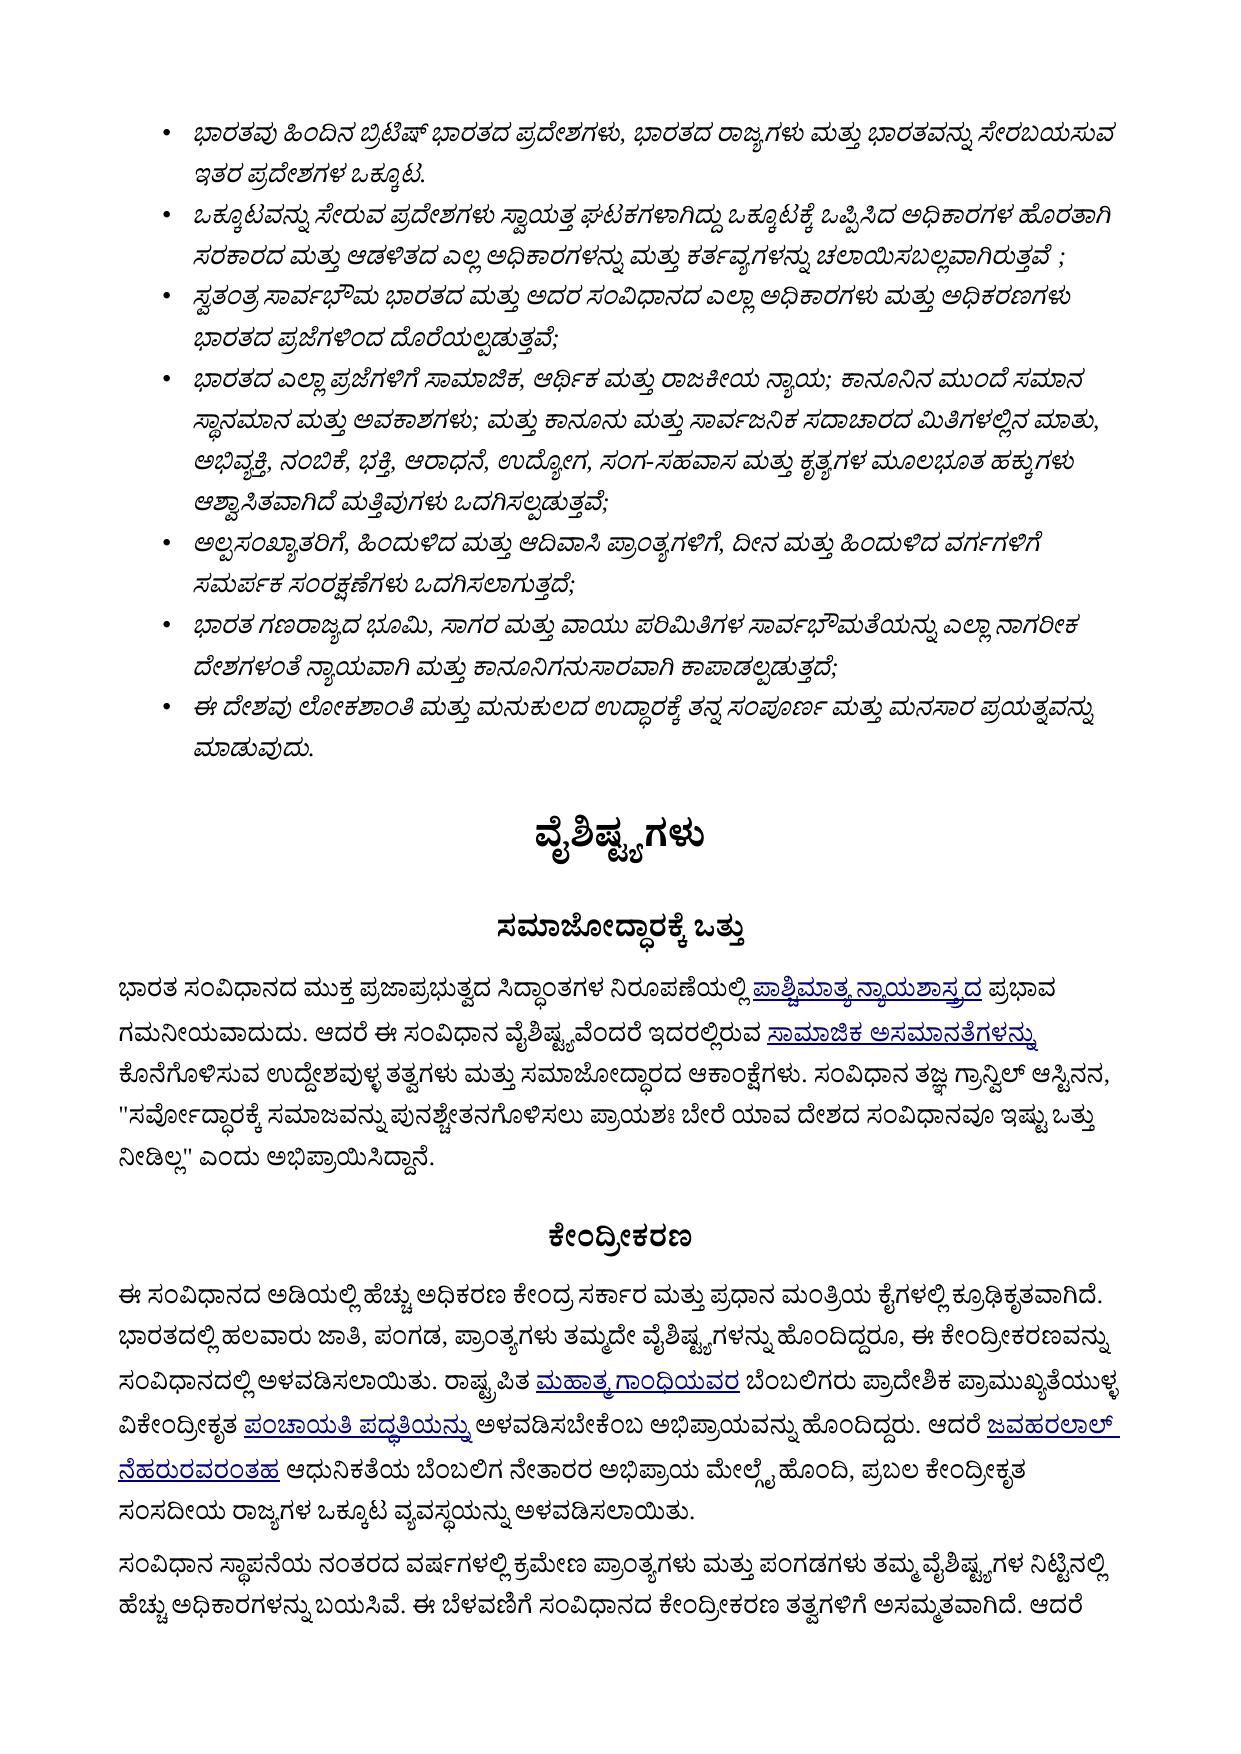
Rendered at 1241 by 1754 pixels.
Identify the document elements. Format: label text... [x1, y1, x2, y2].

subtitle ವೈಶಿಷ್ಟ್ಯಗಳು [118, 812, 1122, 873]
subtitle ಕೇಂದ್ರೀಕರಣ [118, 1220, 1122, 1267]
list ಈ ದೇಶವು ಲೋಕಶಾಂತಿ ಮತ್ತು ಮನುಕುಲದ ಉದ್ಧಾರಕ್ಕೆ ತನ್ನ ಸಂಪೂರ್ಣ ಮತ್ತು ಮನಸಾರ ಪ್ರಯತ್ನವನ್ನು ಮಾಡುವುದು. [162, 693, 1122, 774]
list ಸ್ವತಂತ್ರ ಸಾರ್ವಭೌಮ ಭಾರತದ ಮತ್ತು ಅದರ ಸಂವಿಧಾನದ ಎಲ್ಲಾ ಅಧಿಕಾರಗಳು ಮತ್ತು ಅಧಿಕರಣಗಳು ಭಾರತದ ಪ್ರಜೆಗಳಿಂದ ದೊರೆಯಲ್ಪಡುತ್ತವೆ; [162, 282, 1122, 364]
text ಸಂವಿಧಾನ ಸ್ಥಾಪನೆಯ ನಂತರದ ವರ್ಷಗಳಲ್ಲಿ ಕ್ರಮೇಣ ಪ್ರಾಂತ್ಯಗಳು ಮತ್ತು ಪಂಗಡಗಳು ತಮ್ಮ ವೈಶಿಷ್ಟ್ಯಗಳ ನಿಟ್ಟಿನಲ್ಲಿ ಹೆಚ್ಚು ಅಧಿಕಾರಗಳನ್ನು ಬಯಸಿವೆ. ಈ ಬೆಳವಣಿಗೆ ಸಂವಿಧಾನದ ಕೇಂದ್ರೀಕರಣ ತತ್ವಗಳಿಗೆ ಅಸಮ್ಮತವಾಗಿದೆ. ಆದರೆ [118, 1550, 1122, 1631]
list ಭಾರತದ ಎಲ್ಲಾ ಪ್ರಜೆಗಳಿಗೆ ಸಾಮಾಜಿಕ, ಆರ್ಥಿಕ ಮತ್ತು ರಾಜಕೀಯ ನ್ಯಾಯ; ಕಾನೂನಿನ ಮುಂದೆ ಸಮಾನ ಸ್ಥಾನಮಾನ ಮತ್ತು ಅವಕಾಶಗಳು; ಮತ್ತು ಕಾನೂನು ಮತ್ತು ಸಾರ್ವಜನಿಕ ಸದಾಚಾರದ ಮಿತಿಗಳಲ್ಲಿನ ಮಾತು, ಅಭಿವ್ಯಕ್ತಿ, ನಂಬಿಕೆ, ಭಕ್ತಿ, ಆರಾಧನೆ, ಉದ್ಯೋಗ, ಸಂಗ-ಸಹವಾಸ ಮತ್ತು ಕೃತ್ಯಗಳ ಮೂಲಭೂತ ಹಕ್ಕುಗಳು ಆಶ್ವಾಸಿತವಾಗಿದೆ ಮತ್ತಿವುಗಳು ಒದಗಿಸಲ್ಪಡುತ್ತವೆ; [162, 364, 1122, 528]
text ಈ ಸಂವಿಧಾನದ ಅಡಿಯಲ್ಲಿ ಹೆಚ್ಚು ಅಧಿಕರಣ ಕೇಂದ್ರ ಸರ್ಕಾರ ಮತ್ತು ಪ್ರಧಾನ ಮಂತ್ರಿಯ ಕೈಗಳಲ್ಲಿ ಕ್ರೂಢಿಕೃತವಾಗಿದೆ. ಭಾರತದಲ್ಲಿ ಹಲವಾರು ಜಾತಿ, ಪಂಗಡ, ಪ್ರಾಂತ್ಯಗಳು ತಮ್ಮದೇ ವೈಶಿಷ್ಟ್ಯಗಳನ್ನು ಹೊಂದಿದ್ದರೂ, ಈ ಕೇಂದ್ರೀಕರಣವನ್ನು ಸಂವಿಧಾನದಲ್ಲಿ ಅಳವಡಿಸಲಾಯಿತು. ರಾಷ್ಟ್ರಪಿತ ಮಹಾತ್ಮ ಗಾಂಧಿಯವರ ಬೆಂಬಲಿಗರು ಪ್ರಾದೇಶಿಕ ಪ್ರಾಮುಖ್ಯತೆಯುಳ್ಳ ವಿಕೇಂದ್ರೀಕೃತ ಪಂಚಾಯತಿ ಪದ್ಧತಿಯನ್ನು ಅಳವಡಿಸಬೇಕೆಂಬ ಅಭಿಪ್ರಾಯವನ್ನು ಹೊಂದಿದ್ದರು. ಆದರೆ ಜವಹರಲಾಲ್ ನೆಹರುರವರಂತಹ ಆಧುನಿಕತೆಯ ಬೆಂಬಲಿಗ ನೇತಾರರ ಅಭಿಪ್ರಾಯ ಮೇಲ್ಗೈ ಹೊಂದಿ, ಪ್ರಬಲ ಕೇಂದ್ರೀಕೃತ ಸಂಸದೀಯ ರಾಜ್ಯಗಳ ಒಕ್ಕೂಟ ವ್ಯವಸ್ಥಯನ್ನು ಅಳವಡಿಸಲಾಯಿತು. [118, 1280, 1122, 1537]
list ಭಾರತ ಗಣರಾಜ್ಯದ ಭೂಮಿ, ಸಾಗರ ಮತ್ತು ವಾಯು ಪರಿಮಿತಿಗಳ ಸಾರ್ವಭೌಮತೆಯನ್ನು ಎಲ್ಲಾ ನಾಗರೀಕ ದೇಶಗಳಂತೆ ನ್ಯಾಯವಾಗಿ ಮತ್ತು ಕಾನೂನಿಗನುಸಾರವಾಗಿ ಕಾಪಾಡಲ್ಪಡುತ್ತದೆ; [162, 611, 1122, 693]
list ಭಾರತವು ಹಿಂದಿನ ಬ್ರಿಟಿಷ್ ಭಾರತದ ಪ್ರದೇಶಗಳು, ಭಾರತದ ರಾಜ್ಯಗಳು ಮತ್ತು ಭಾರತವನ್ನು ಸೇರಬಯಸುವ ಇತರ ಪ್ರದೇಶಗಳ ಒಕ್ಕೂಟ. [162, 118, 1122, 200]
text ಭಾರತ ಸಂವಿಧಾನದ ಮುಕ್ತ ಪ್ರಜಾಪ್ರಭುತ್ವದ ಸಿದ್ಧಾಂತಗಳ ನಿರೂಪಣೆಯಲ್ಲಿ ಪಾಶ್ಚಿಮಾತ್ಯ ನ್ಯಾಯಶಾಸ್ತ್ರದ ಪ್ರಭಾವ ಗಮನೀಯವಾದುದು. ಆದರೆ ಈ ಸಂವಿಧಾನ ವೈಶಿಷ್ಟ್ಯವೆಂದರೆ ಇದರಲ್ಲಿರುವ ಸಾಮಾಜಿಕ ಅಸಮಾನತೆಗಳನ್ನು ಕೊನೆಗೊಳಿಸುವ ಉದ್ದೇಶವುಳ್ಳ ತತ್ವಗಳು ಮತ್ತು ಸಮಾಜೋದ್ಧಾರದ ಆಕಾಂಕ್ಷೆಗಳು. ಸಂವಿಧಾನ ತಜ್ಞ ಗ್ರಾನ್ವಿಲ್ ಆಸ್ಟಿನನ, "ಸರ್ವೋದ್ಧಾರಕ್ಕೆ ಸಮಾಜವನ್ನು ಪುನಶ್ಚೇತನಗೊಳಿಸಲು ಪ್ರಾಯಶಃ ಬೇರೆ ಯಾವ ದೇಶದ ಸಂವಿಧಾನವೂ ಇಷ್ಟು ಒತ್ತು ನೀಡಿಲ್ಲ" ಎಂದು ಅಭಿಪ್ರಾಯಿಸಿದ್ದಾನೆ. [118, 970, 1122, 1183]
subtitle ಸಮಾಜೋದ್ಧಾರಕ್ಕೆ ಒತ್ತು [118, 910, 1122, 958]
list ಅಲ್ಪಸಂಖ್ಯಾತರಿಗೆ, ಹಿಂದುಳಿದ ಮತ್ತು ಆದಿವಾಸಿ ಪ್ರಾಂತ್ಯಗಳಿಗೆ, ದೀನ ಮತ್ತು ಹಿಂದುಳಿದ ವರ್ಗಗಳಿಗೆ ಸಮರ್ಪಕ ಸಂರಕ್ಷಣೆಗಳು ಒದಗಿಸಲಾಗುತ್ತದೆ; [162, 528, 1122, 611]
list ಒಕ್ಕೂಟವನ್ನು ಸೇರುವ ಪ್ರದೇಶಗಳು ಸ್ವಾಯತ್ತ ಘಟಕಗಳಾಗಿದ್ದು ಒಕ್ಕೂಟಕ್ಕೆ ಒಪ್ಪಿಸಿದ ಅಧಿಕಾರಗಳ ಹೊರತಾಗಿ ಸರಕಾರದ ಮತ್ತು ಆಡಳಿತದ ಎಲ್ಲ ಅಧಿಕಾರಗಳನ್ನು ಮತ್ತು ಕರ್ತವ್ಯಗಳನ್ನು ಚಲಾಯಿಸಬಲ್ಲವಾಗಿರುತ್ತವೆ ; [162, 200, 1122, 282]
